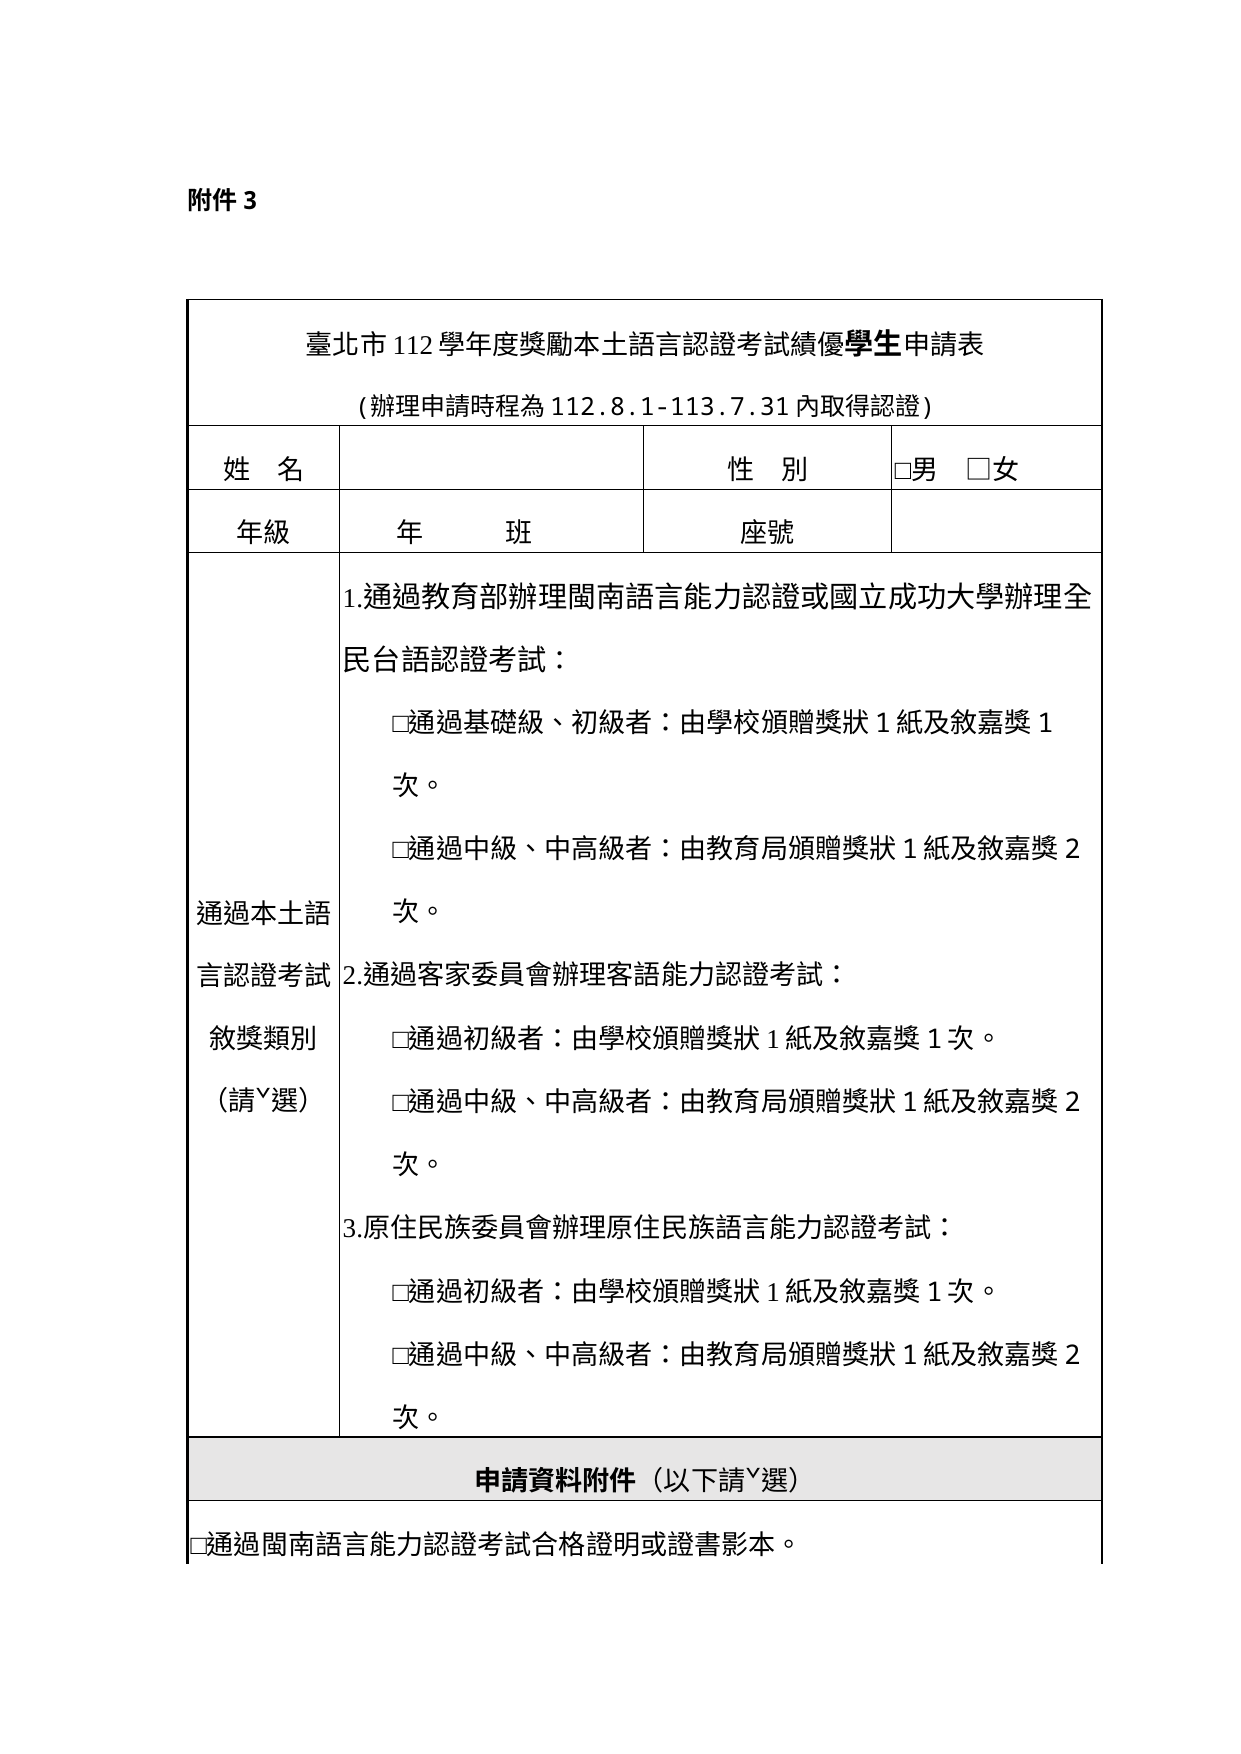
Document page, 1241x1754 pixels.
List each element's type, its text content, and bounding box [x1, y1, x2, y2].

table_cell □通過中級、中高級者：由教育局頒贈獎狀1紙及敘嘉獎2次。 [340, 1310, 1101, 1436]
table_cell □通過中級、中高級者：由教育局頒贈獎狀1紙及敘嘉獎2次。 [340, 804, 1101, 930]
table_cell □男 □女 [892, 426, 1101, 488]
table_cell [892, 490, 1101, 552]
table_cell 通過本土語言認證考試敘獎類別（請ˇ選） [189, 553, 339, 1436]
table_cell □通過中級、中高級者：由教育局頒贈獎狀1紙及敘嘉獎2次。 [340, 1057, 1101, 1183]
table_cell 3.原住民族委員會辦理原住民族語言能力認證考試： [340, 1183, 1101, 1247]
table_cell 1.通過教育部辦理閩南語言能力認證或國立成功大學辦理全民台語認證考試： [340, 553, 1101, 678]
table_cell □通過基礎級、初級者：由學校頒贈獎狀1紙及敘嘉獎1次。 [340, 678, 1101, 804]
table_cell 性 別 [644, 426, 891, 488]
table_cell [340, 426, 643, 488]
table_cell □通過初級者：由學校頒贈獎狀1紙及敘嘉獎1次。 [340, 1247, 1101, 1310]
table_cell 座號 [644, 490, 891, 552]
text 附件3 [187, 158, 1048, 221]
table_cell □通過初級者：由學校頒贈獎狀1紙及敘嘉獎1次。 [340, 994, 1101, 1057]
table_cell 姓 名 [189, 426, 339, 488]
table_cell □通過閩南語言能力認證考試合格證明或證書影本。 [189, 1501, 1101, 1563]
table_cell 2.通過客家委員會辦理客語能力認證考試： [340, 930, 1101, 994]
table_header 臺北市112學年度獎勵本土語言認證考試績優學生申請表 (辦理申請時程為112.8.1-113.7.31內取得認證) [189, 300, 1101, 425]
table_cell 申請資料附件（以下請ˇ選） [189, 1438, 1101, 1500]
table_cell 年 班 [340, 490, 643, 552]
table_cell 年級 [189, 490, 339, 552]
